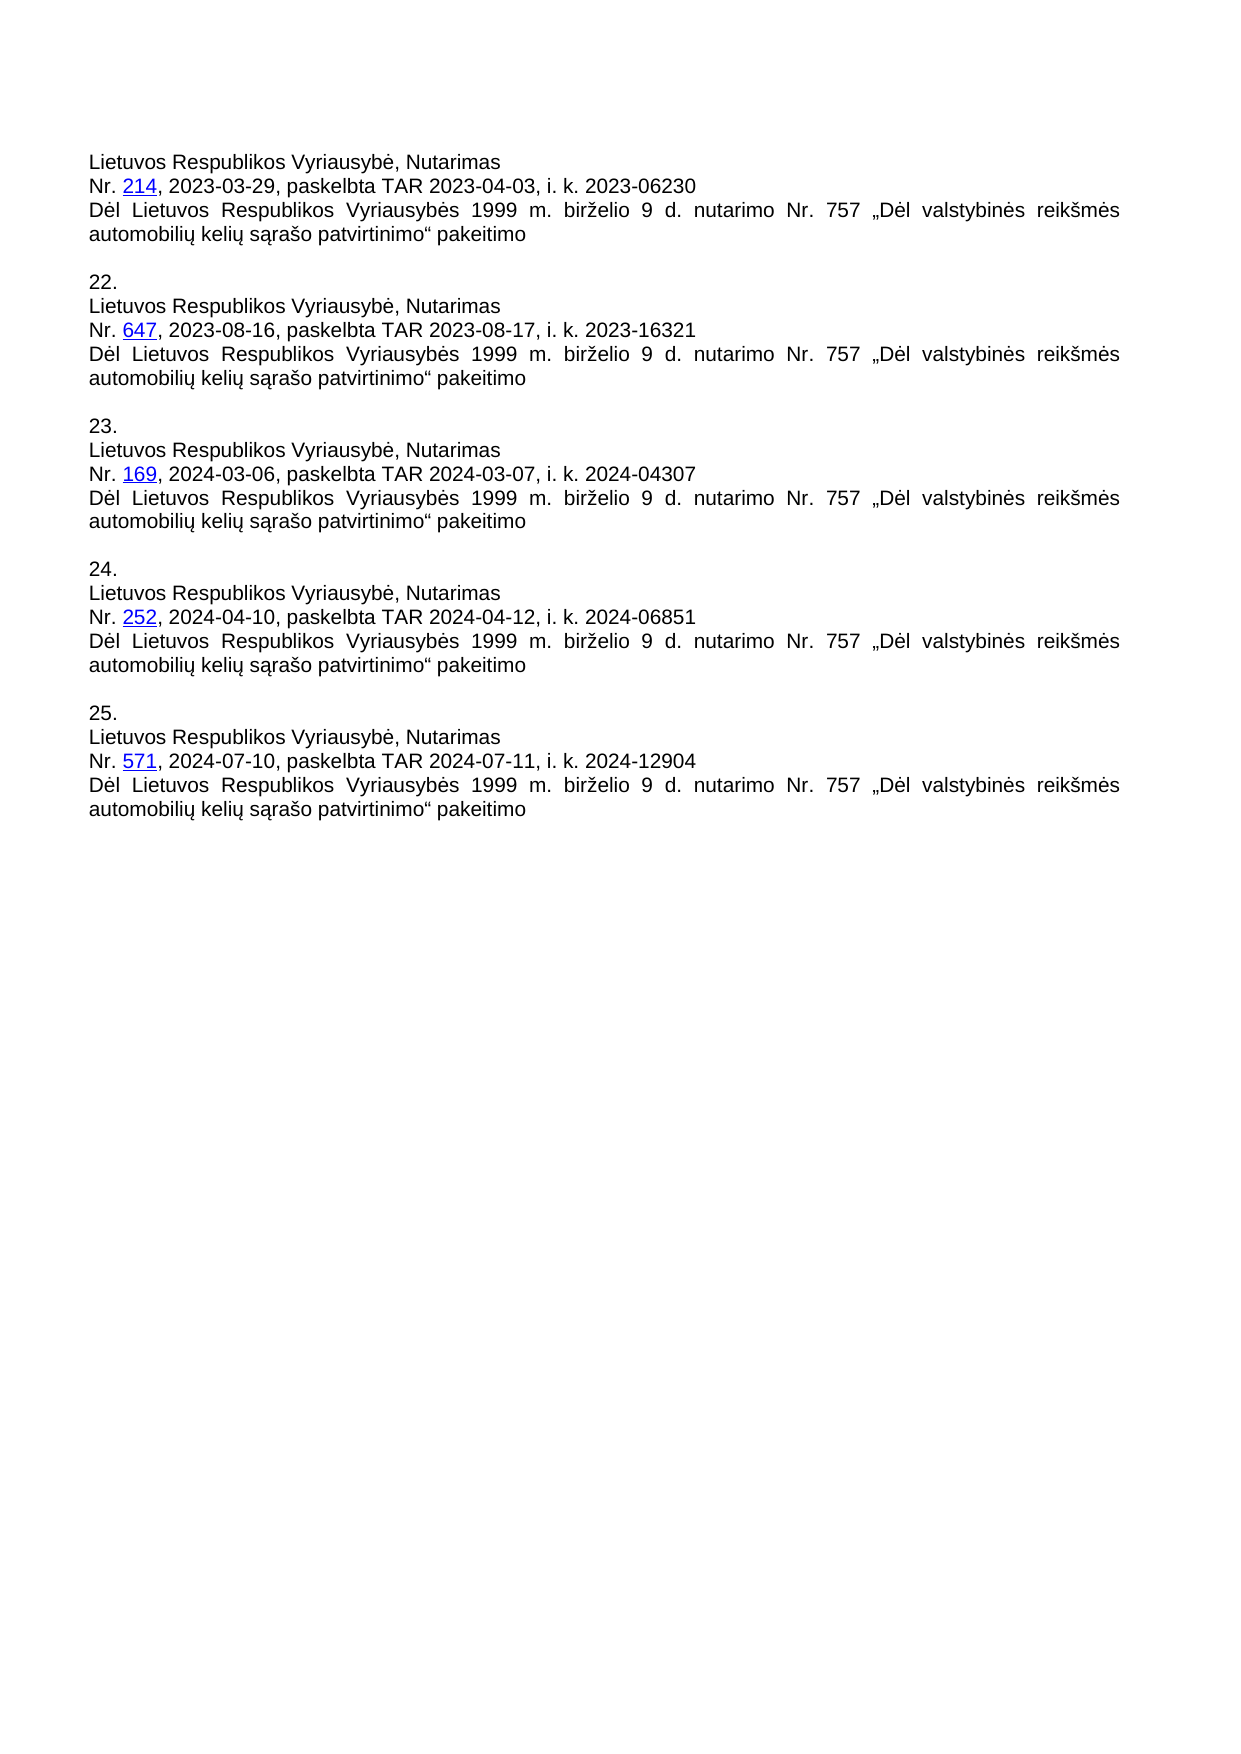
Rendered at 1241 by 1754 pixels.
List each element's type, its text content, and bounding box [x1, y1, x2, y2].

text Lietuvos Respublikos Vyriausybė, Nutarimas [89, 437, 1121, 461]
text Nr. 214, 2023-03-29, paskelbta TAR 2023-04-03, i. k. 2023-06230 [89, 174, 1121, 198]
text Lietuvos Respublikos Vyriausybė, Nutarimas [89, 150, 1121, 174]
text Dėl Lietuvos Respublikos Vyriausybės 1999 m. birželio 9 d. nutarimo Nr. 757 „Dėl valstybinės reikšmės automobilių kelių sąrašo patvirtinimo“ pakeitimo [89, 773, 1121, 821]
text 23. [89, 413, 1121, 437]
text Nr. 571, 2024-07-10, paskelbta TAR 2024-07-11, i. k. 2024-12904 [89, 749, 1121, 773]
text 24. [89, 557, 1121, 581]
text Lietuvos Respublikos Vyriausybė, Nutarimas [89, 294, 1121, 318]
text Lietuvos Respublikos Vyriausybė, Nutarimas [89, 581, 1121, 605]
text Dėl Lietuvos Respublikos Vyriausybės 1999 m. birželio 9 d. nutarimo Nr. 757 „Dėl valstybinės reikšmės automobilių kelių sąrašo patvirtinimo“ pakeitimo [89, 342, 1121, 389]
text Lietuvos Respublikos Vyriausybė, Nutarimas [89, 725, 1121, 749]
text Nr. 252, 2024-04-10, paskelbta TAR 2024-04-12, i. k. 2024-06851 [89, 605, 1121, 629]
text 22. [89, 270, 1121, 294]
text 25. [89, 701, 1121, 725]
text Nr. 169, 2024-03-06, paskelbta TAR 2024-03-07, i. k. 2024-04307 [89, 461, 1121, 485]
text Dėl Lietuvos Respublikos Vyriausybės 1999 m. birželio 9 d. nutarimo Nr. 757 „Dėl valstybinės reikšmės automobilių kelių sąrašo patvirtinimo“ pakeitimo [89, 198, 1121, 246]
text Nr. 647, 2023-08-16, paskelbta TAR 2023-08-17, i. k. 2023-16321 [89, 318, 1121, 342]
text Dėl Lietuvos Respublikos Vyriausybės 1999 m. birželio 9 d. nutarimo Nr. 757 „Dėl valstybinės reikšmės automobilių kelių sąrašo patvirtinimo“ pakeitimo [89, 485, 1121, 533]
text Dėl Lietuvos Respublikos Vyriausybės 1999 m. birželio 9 d. nutarimo Nr. 757 „Dėl valstybinės reikšmės automobilių kelių sąrašo patvirtinimo“ pakeitimo [89, 629, 1121, 677]
